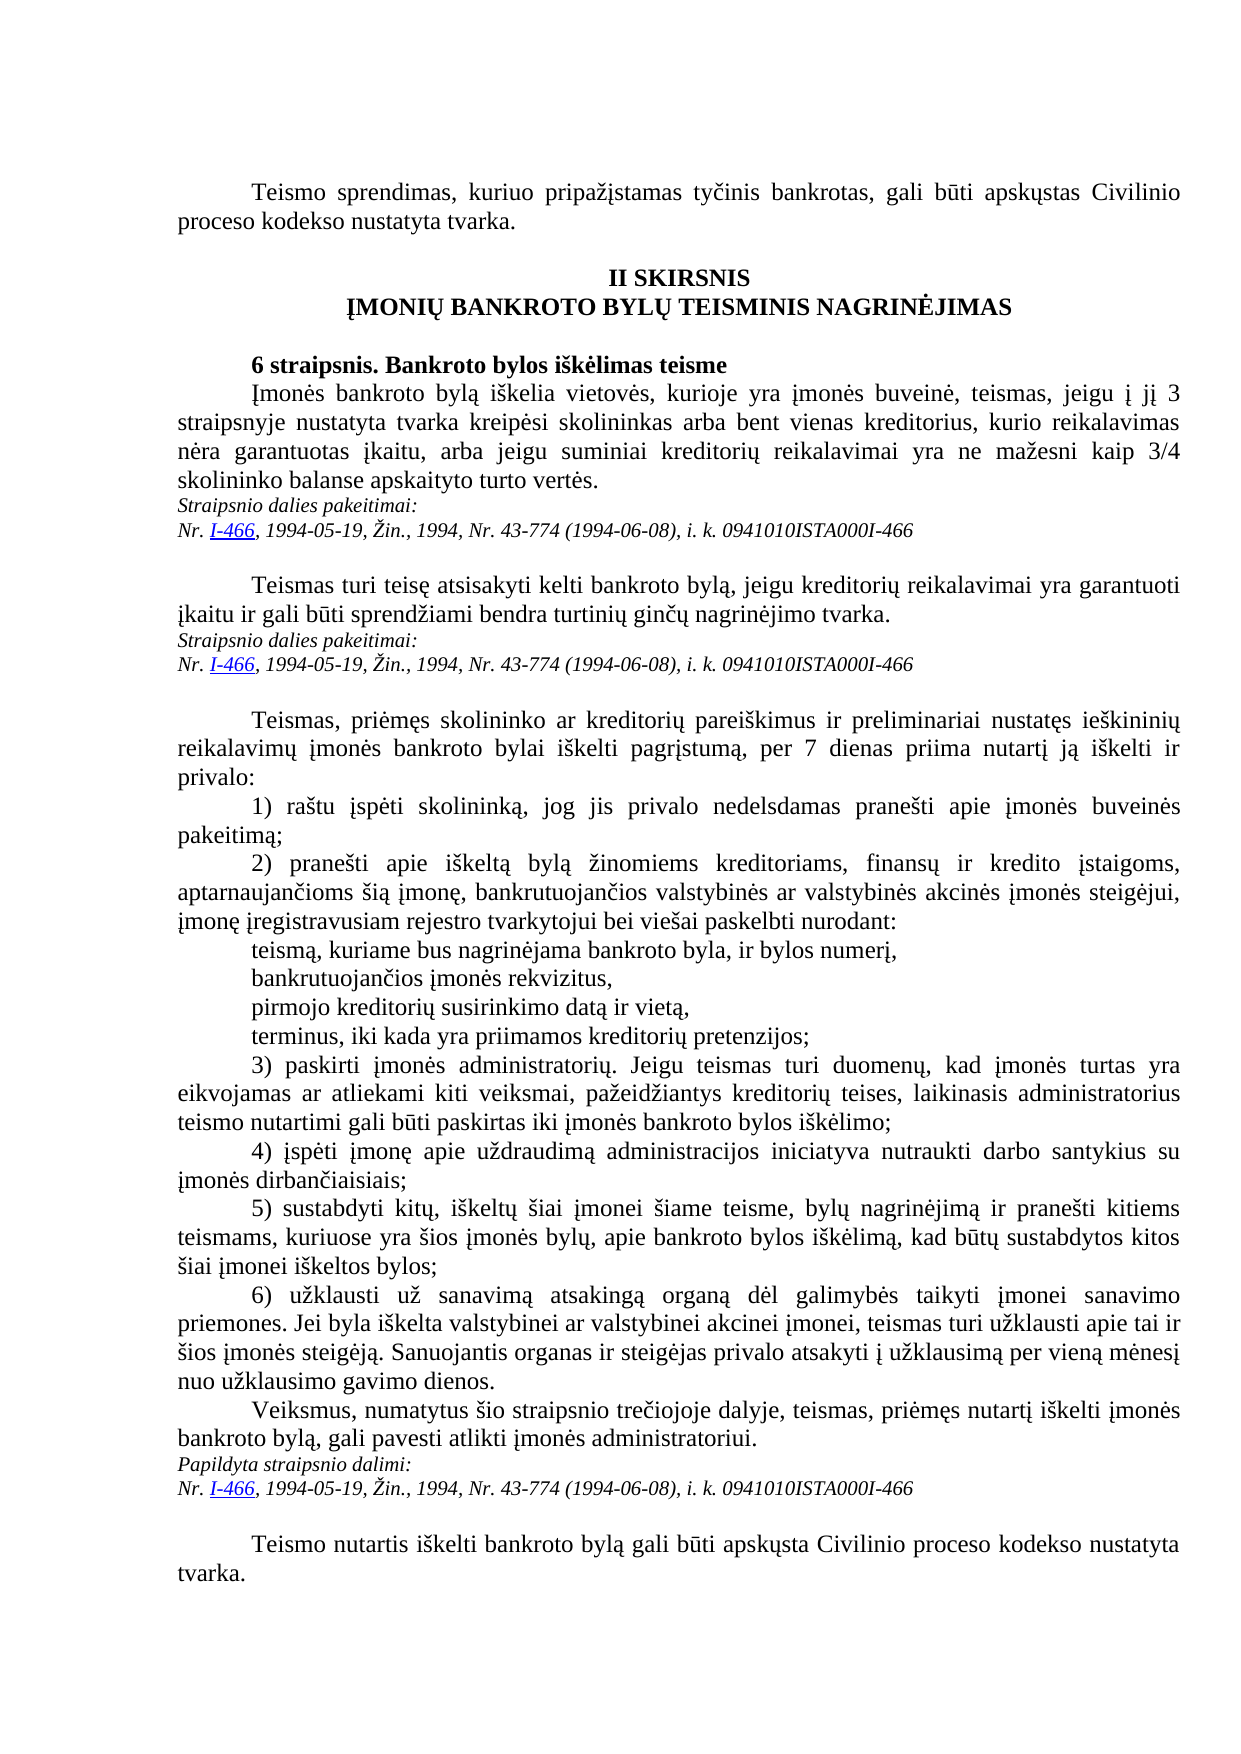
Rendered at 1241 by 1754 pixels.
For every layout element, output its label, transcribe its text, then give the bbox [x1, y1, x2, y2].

text teismą, kuriame bus nagrinėjama bankroto byla, ir bylos numerį, [177, 935, 1181, 963]
text 1) raštu įspėti skolininką, jog jis privalo nedelsdamas pranešti apie įmonės buveinės pakeitimą; [177, 791, 1181, 848]
text 6 straipsnis. Bankroto bylos iškėlimas teisme [177, 350, 1181, 378]
text Teismo nutartis iškelti bankroto bylą gali būti apskųsta Civilinio proceso kodekso nustatyta tvarka. [177, 1529, 1181, 1587]
text Nr. I-466, 1994-05-19, Žin., 1994, Nr. 43-774 (1994-06-08), i. k. 0941010ISTA000I-466 [177, 652, 1181, 676]
text ĮMONIŲ BANKROTO BYLŲ TEISMINIS NAGRINĖJIMAS [177, 292, 1181, 321]
text II SKIRSNIS [177, 263, 1181, 292]
text Įmonės bankroto bylą iškelia vietovės, kurioje yra įmonės buveinė, teismas, jeigu į jį 3 straipsnyje nustatyta tvarka kreipėsi skolininkas arba bent vienas kreditorius, kurio reikalavimas nėra garantuotas įkaitu, arba jeigu suminiai kreditorių reikalavimai yra ne mažesni kaip 3/4 skolininko balanse apskaityto turto vertės. [177, 378, 1181, 493]
text 2) pranešti apie iškeltą bylą žinomiems kreditoriams, finansų ir kredito įstaigoms, aptarnaujančioms šią įmonę, bankrutuojančios valstybinės ar valstybinės akcinės įmonės steigėjui, įmonę įregistravusiam rejestro tvarkytojui bei viešai paskelbti nurodant: [177, 848, 1181, 935]
text Nr. I-466, 1994-05-19, Žin., 1994, Nr. 43-774 (1994-06-08), i. k. 0941010ISTA000I-466 [177, 1476, 1181, 1500]
text pirmojo kreditorių susirinkimo datą ir vietą, [177, 992, 1181, 1021]
text terminus, iki kada yra priimamos kreditorių pretenzijos; [177, 1021, 1181, 1050]
text 5) sustabdyti kitų, iškeltų šiai įmonei šiame teisme, bylų nagrinėjimą ir pranešti kitiems teismams, kuriuose yra šios įmonės bylų, apie bankroto bylos iškėlimą, kad būtų sustabdytos kitos šiai įmonei iškeltos bylos; [177, 1193, 1181, 1280]
text Teismo sprendimas, kuriuo pripažįstamas tyčinis bankrotas, gali būti apskųstas Civilinio proceso kodekso nustatyta tvarka. [177, 177, 1181, 235]
text 3) paskirti įmonės administratorių. Jeigu teismas turi duomenų, kad įmonės turtas yra eikvojamas ar atliekami kiti veiksmai, pažeidžiantys kreditorių teises, laikinasis administratorius teismo nutartimi gali būti paskirtas iki įmonės bankroto bylos iškėlimo; [177, 1050, 1181, 1136]
text bankrutuojančios įmonės rekvizitus, [177, 963, 1181, 992]
text Veiksmus, numatytus šio straipsnio trečiojoje dalyje, teismas, priėmęs nutartį iškelti įmonės bankroto bylą, gali pavesti atlikti įmonės administratoriui. [177, 1395, 1181, 1452]
text 4) įspėti įmonę apie uždraudimą administracijos iniciatyva nutraukti darbo santykius su įmonės dirbančiaisiais; [177, 1136, 1181, 1193]
text Straipsnio dalies pakeitimai: [177, 628, 1181, 652]
text 6) užklausti už sanavimą atsakingą organą dėl galimybės taikyti įmonei sanavimo priemones. Jei byla iškelta valstybinei ar valstybinei akcinei įmonei, teismas turi užklausti apie tai ir šios įmonės steigėją. Sanuojantis organas ir steigėjas privalo atsakyti į užklausimą per vieną mėnesį nuo užklausimo gavimo dienos. [177, 1280, 1181, 1395]
text Teismas turi teisę atsisakyti kelti bankroto bylą, jeigu kreditorių reikalavimai yra garantuoti įkaitu ir gali būti sprendžiami bendra turtinių ginčų nagrinėjimo tvarka. [177, 570, 1181, 628]
text Straipsnio dalies pakeitimai: [177, 493, 1181, 517]
text Nr. I-466, 1994-05-19, Žin., 1994, Nr. 43-774 (1994-06-08), i. k. 0941010ISTA000I-466 [177, 517, 1181, 542]
text Papildyta straipsnio dalimi: [177, 1452, 1181, 1476]
text Teismas, priėmęs skolininko ar kreditorių pareiškimus ir preliminariai nustatęs ieškininių reikalavimų įmonės bankroto bylai iškelti pagrįstumą, per 7 dienas priima nutartį ją iškelti ir privalo: [177, 705, 1181, 791]
